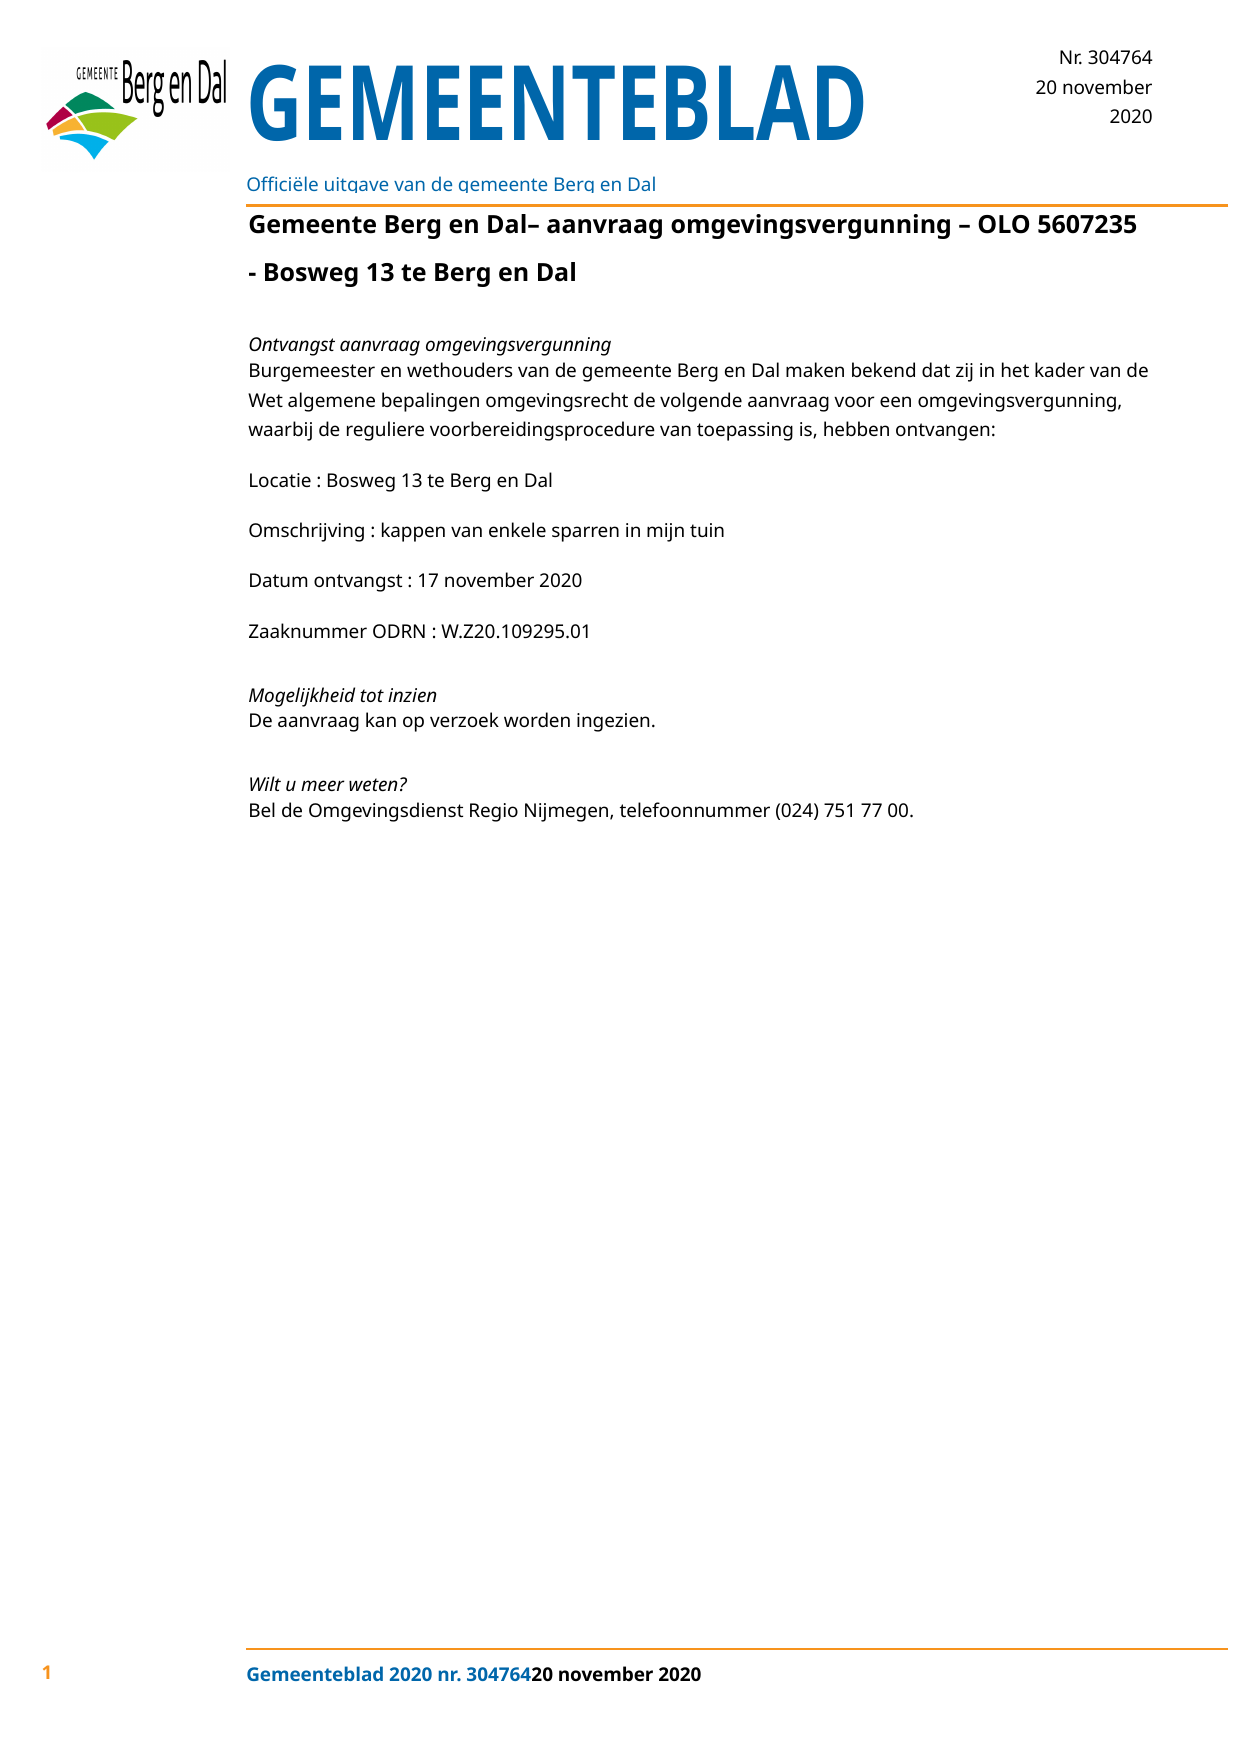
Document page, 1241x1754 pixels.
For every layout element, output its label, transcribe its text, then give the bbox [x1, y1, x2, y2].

text Zaaknummer ODRN : W.Z20.109295.01 [248, 618, 1152, 644]
text Gemeente Berg en Dal– aanvraag omgevingsvergunning – OLO 5607235 - Bosweg 13 te Berg en Dal [248, 207, 1152, 288]
text Bel de Omgevingsdienst Regio Nijmegen, telefoonnummer (024) 751 77 00. [248, 797, 1152, 823]
text Burgemeester en wethouders van de gemeente Berg en Dal maken bekend dat zij in het kader van de Wet algemene bepalingen omgevingsrecht de volgende aanvraag voor een omgevingsvergunning, waarbij de reguliere voorbereidingsprocedure van toepassing is, hebben ontvangen: [248, 357, 1152, 442]
text De aanvraag kan op verzoek worden ingezien. [248, 708, 1152, 733]
text Omschrijving : kappen van enkele sparren in mijn tuin [248, 517, 1152, 543]
picture [41, 47, 231, 172]
text Wilt u meer weten? [248, 772, 1152, 797]
text Mogelijkheid tot inzien [248, 682, 1152, 708]
text Locatie : Bosweg 13 te Berg en Dal [248, 467, 1152, 492]
text Datum ontvangst : 17 november 2020 [248, 568, 1152, 593]
text Ontvangst aanvraag omgevingsvergunning [248, 331, 1152, 357]
